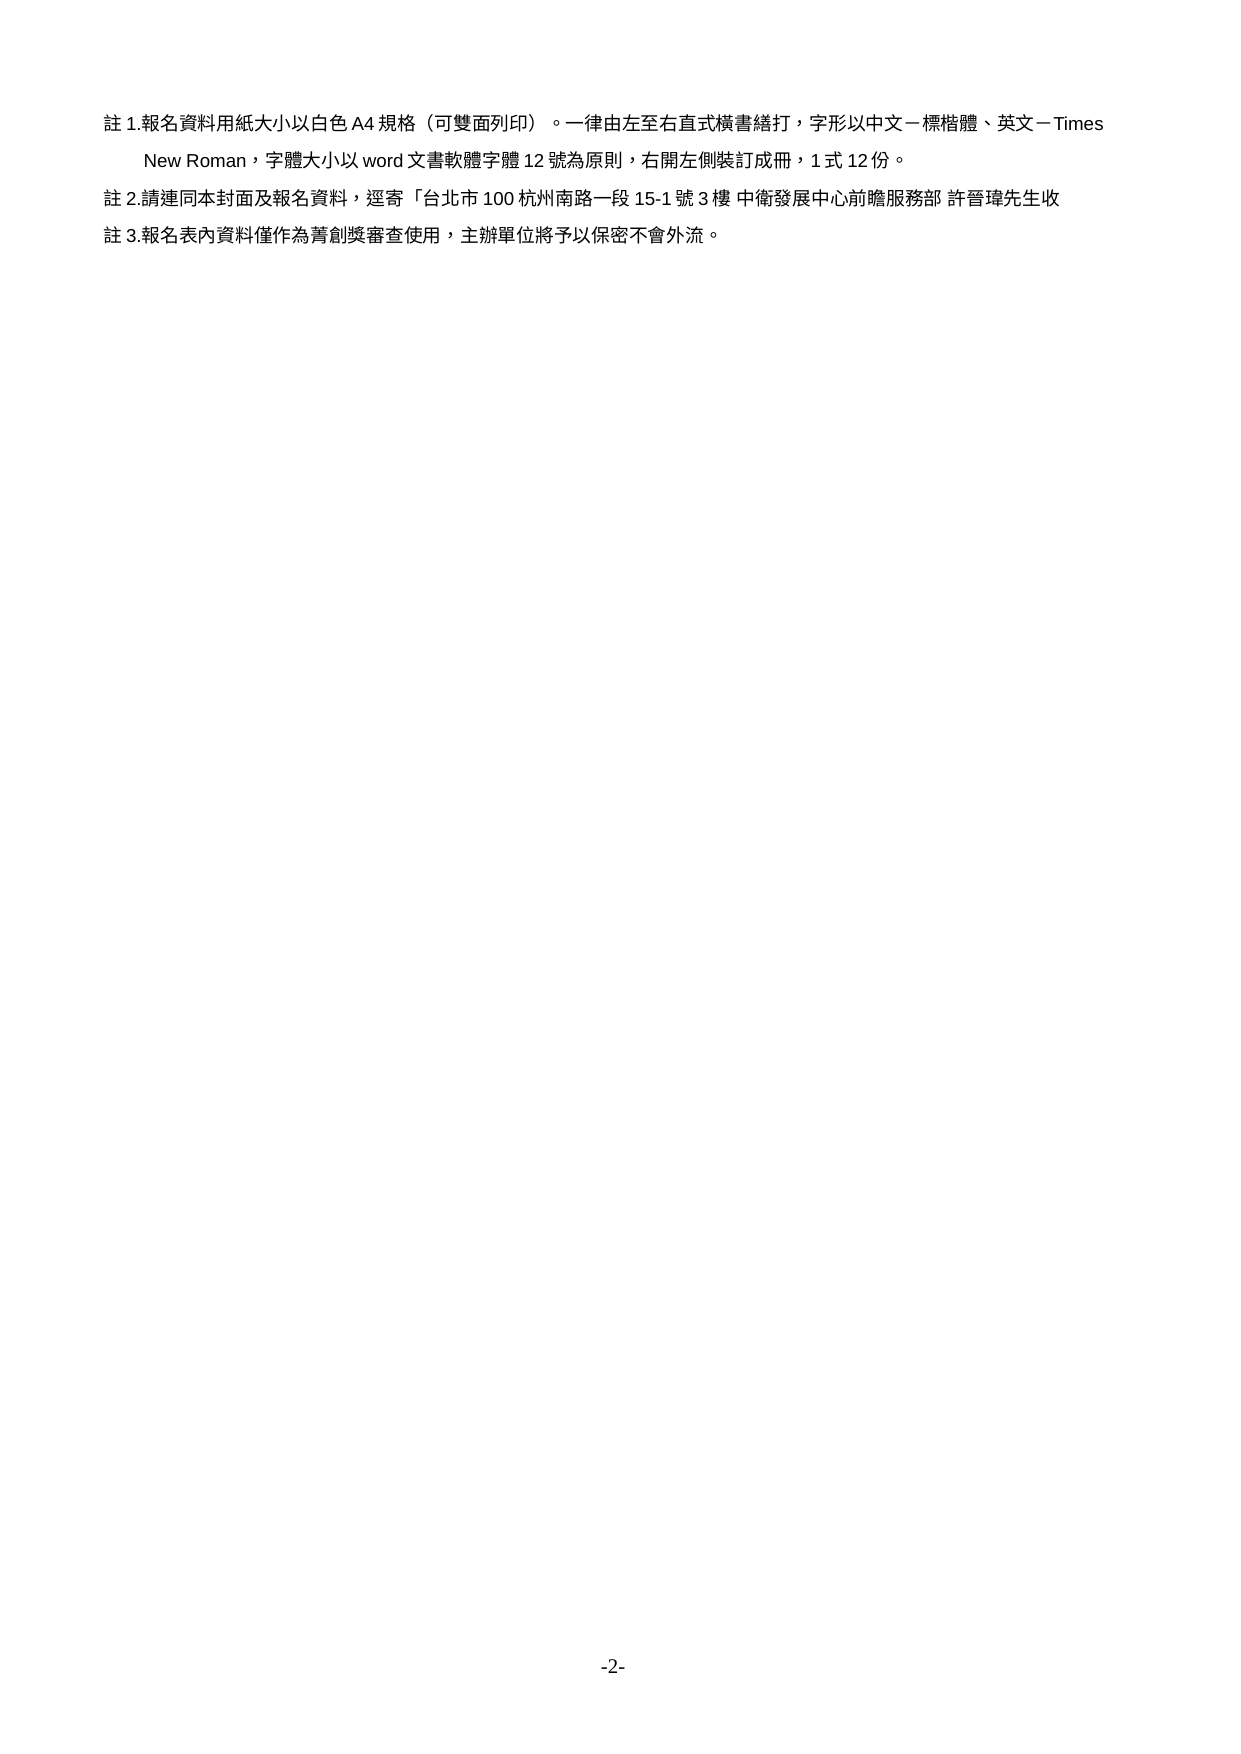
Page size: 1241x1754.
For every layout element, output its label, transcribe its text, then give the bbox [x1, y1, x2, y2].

text 註1.報名資料用紙大小以白色A4規格（可雙面列印）。一律由左至右直式橫書繕打，字形以中文－標楷體、英文－Times New Roman，字體大小以word文書軟體字體12號為原則，右開左側裝訂成冊，1式12份。 [103, 103, 1122, 178]
text 註3.報名表內資料僅作為菁創獎審查使用，主辦單位將予以保密不會外流。 [103, 216, 1122, 253]
text 註2.請連同本封面及報名資料，逕寄「台北市100杭州南路一段15-1號3樓 中衛發展中心前瞻服務部 許晉瑋先生收 [103, 178, 1122, 216]
